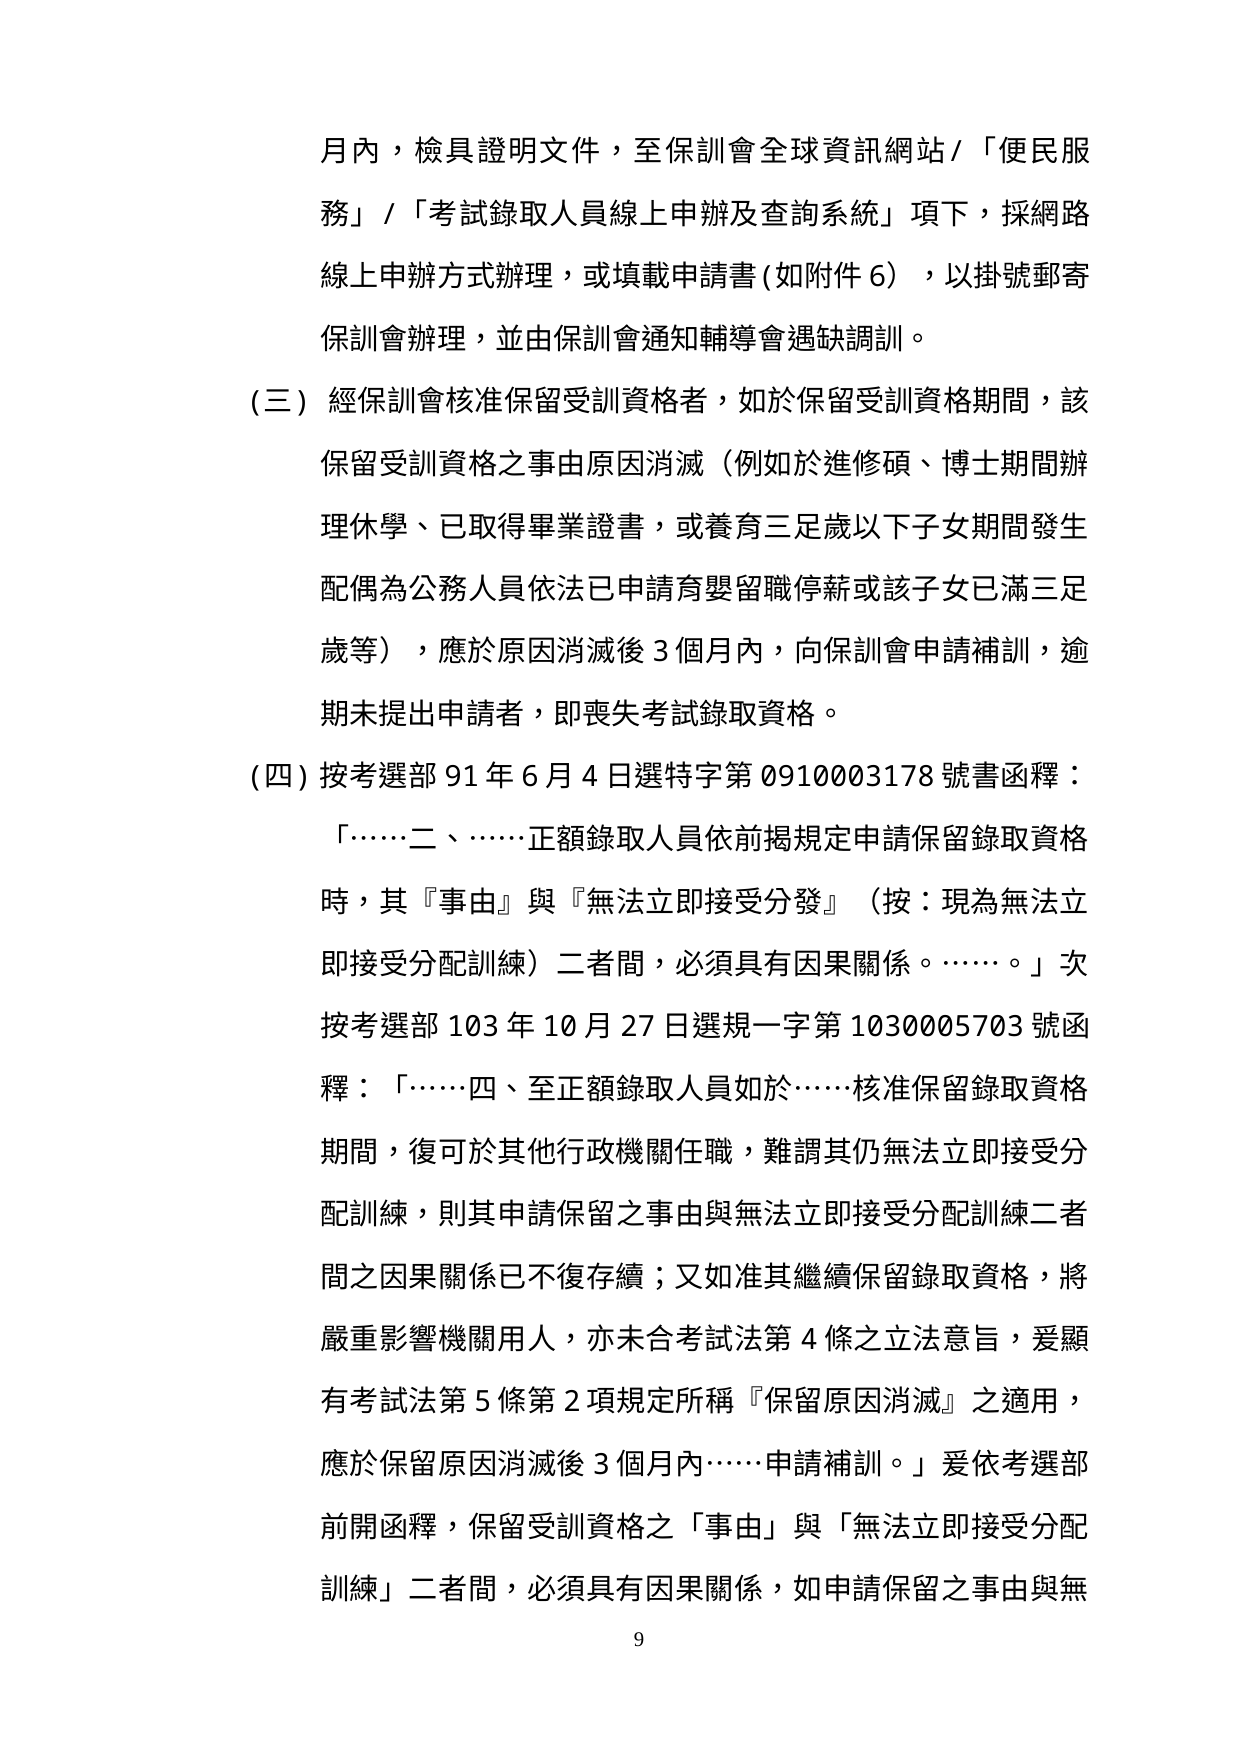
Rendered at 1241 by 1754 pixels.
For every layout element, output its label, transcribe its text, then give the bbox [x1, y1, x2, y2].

text (四) 按考選部91年6月4日選特字第0910003178號書函釋：「……二、……正額錄取人員依前揭規定申請保留錄取資格時，其『事由』與『無法立即接受分發』（按：現為無法立即接受分配訓練）二者間，必須具有因果關係。……。」次按考選部103年10月27日選規一字第1030005703號函釋：「……四、至正額錄取人員如於……核准保留錄取資格期間，復可於其他行政機關任職，難謂其仍無法立即接受分配訓練，則其申請保留之事由與無法立即接受分配訓練二者間之因果關係已不復存續；又如准其繼續保留錄取資格，將嚴重影響機關用人，亦未合考試法第4條之立法意旨，爰顯有考試法第5條第2項規定所稱『保留原因消滅』之適用，應於保留原因消滅後3個月內……申請補訓。」爰依考選部前開函釋，保留受訓資格之「事由」與「無法立即接受分配訓練」二者間，必須具有因果關係，如申請保留之事由與無 [246, 733, 1090, 1608]
list 月內，檢具證明文件，至保訓會全球資訊網站/「便民服務」/「考試錄取人員線上申辦及查詢系統」項下，採網路線上申辦方式辦理，或填載申請書(如附件6），以掛號郵寄保訓會辦理，並由保訓會通知輔導會遇缺調訓。 [232, 108, 1090, 358]
text (三) 經保訓會核准保留受訓資格者，如於保留受訓資格期間，該保留受訓資格之事由原因消滅（例如於進修碩、博士期間辦理休學、已取得畢業證書，或養育三足歲以下子女期間發生配偶為公務人員依法已申請育嬰留職停薪或該子女已滿三足歲等），應於原因消滅後3個月內，向保訓會申請補訓，逾期未提出申請者，即喪失考試錄取資格。 [246, 358, 1090, 733]
